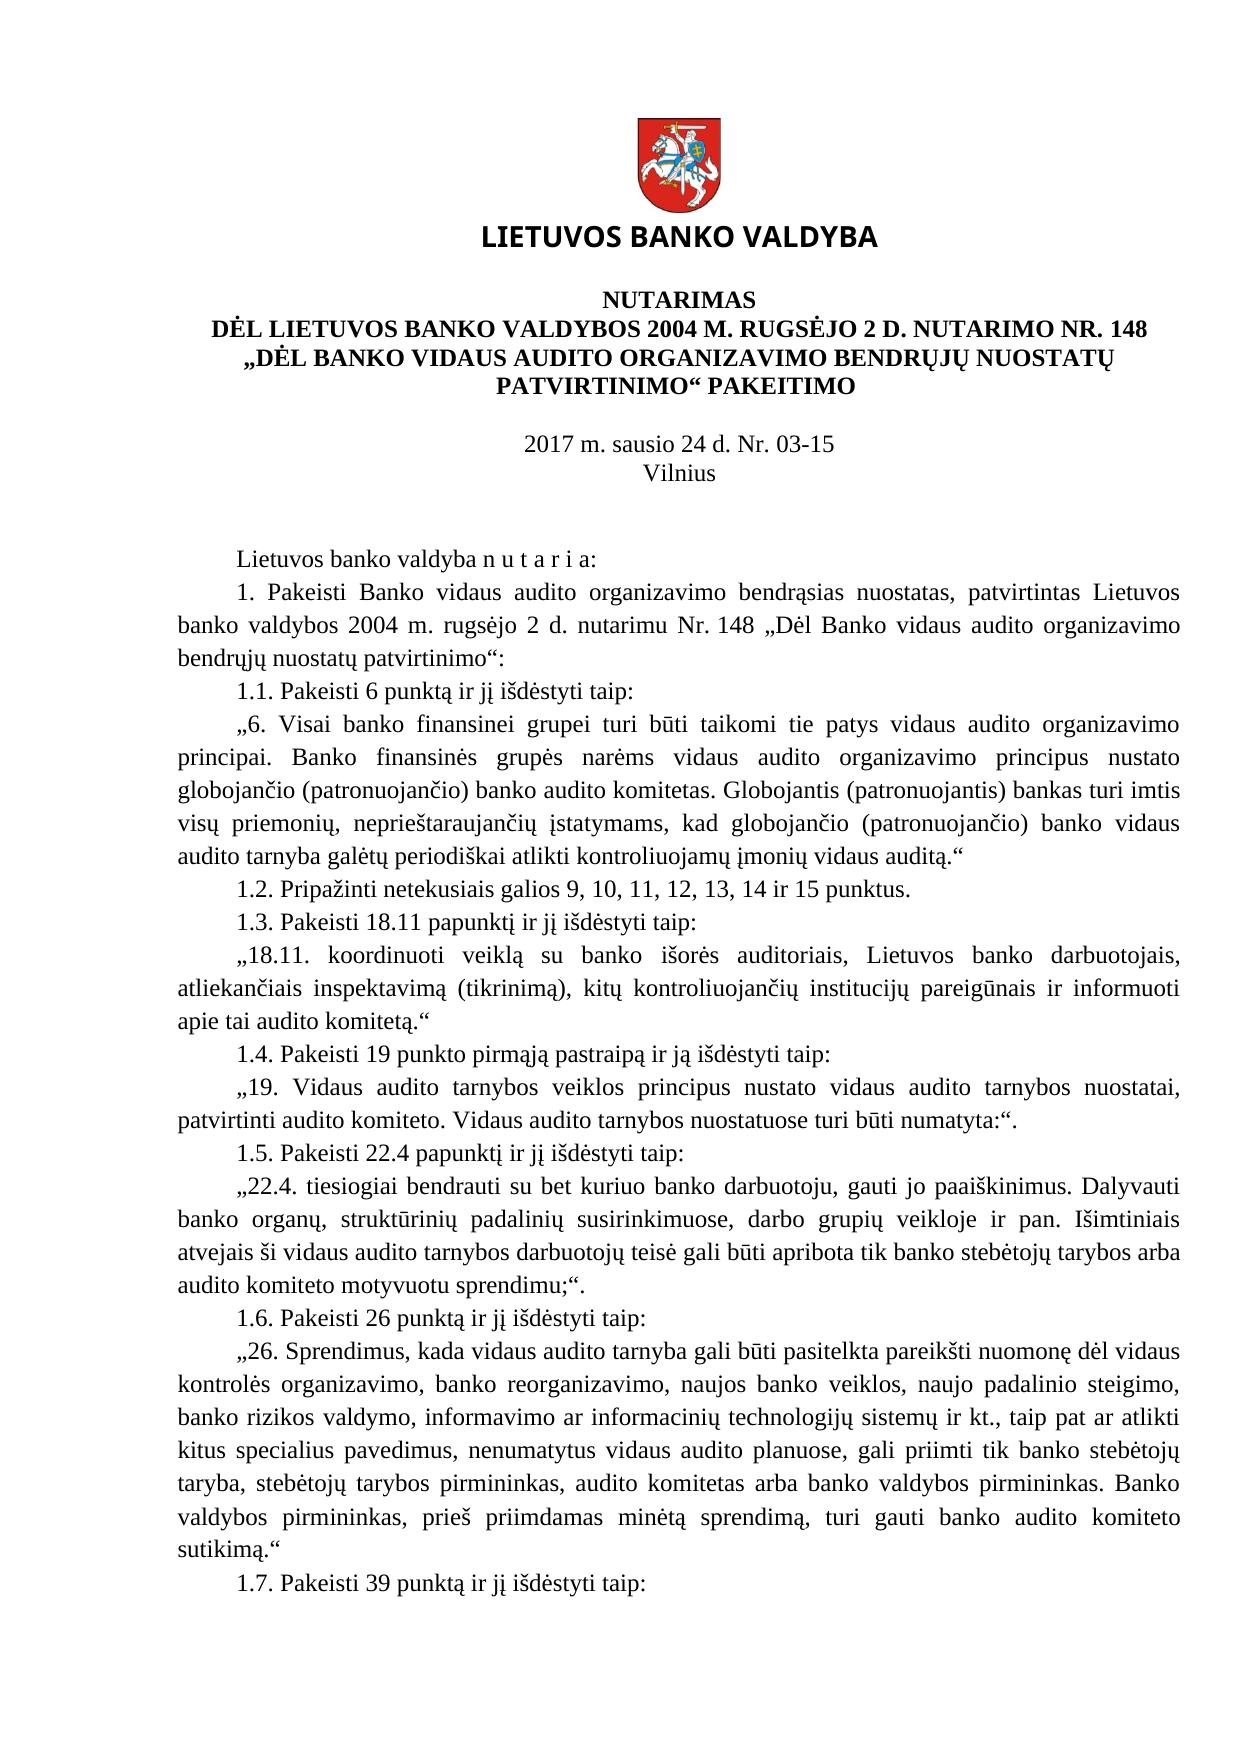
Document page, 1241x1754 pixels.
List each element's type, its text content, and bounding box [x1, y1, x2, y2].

text „6. Visai banko finansinei grupei turi būti taikomi tie patys vidaus audito organizavimo principai. Banko finansinės grupės narėms vidaus audito organizavimo principus nustato globojančio (patronuojančio) banko audito komitetas. Globojantis (patronuojantis) bankas turi imtis visų priemonių, neprieštaraujančių įstatymams, kad globojančio (patronuojančio) banko vidaus audito tarnyba galėtų periodiškai atlikti kontroliuojamų įmonių vidaus auditą.“ [177, 709, 1181, 870]
text NUTARIMAS [177, 285, 1181, 314]
text 1.2. Pripažinti netekusiais galios 9, 10, 11, 12, 13, 14 ir 15 punktus. [177, 874, 1181, 903]
text Vilnius [177, 458, 1181, 486]
text 2017 m. sausio 24 d. Nr. 03-15 [177, 429, 1181, 458]
text „19. Vidaus audito tarnybos veiklos principus nustato vidaus audito tarnybos nuostatai, patvirtinti audito komiteto. Vidaus audito tarnybos nuostatuose turi būti numatyta:“. [177, 1072, 1181, 1134]
text LIETUVOS BANKO VALDYBA [177, 217, 1181, 256]
text „22.4. tiesiogiai bendrauti su bet kuriuo banko darbuotoju, gauti jo paaiškinimus. Dalyvauti banko organų, struktūrinių padalinių susirinkimuose, darbo grupių veikloje ir pan. Išimtiniais atvejais ši vidaus audito tarnybos darbuotojų teisė gali būti apribota tik banko stebėtojų tarybos arba audito komiteto motyvuotu sprendimu;“. [177, 1171, 1181, 1299]
text Lietuvos banko valdyba n u t a r i a: [177, 544, 1181, 573]
text DĖL LIETUVOS BANKO VALDYBOS 2004 M. RUGSĖJO 2 D. NUTARIMO NR. 148 „DĖL BANKO VIDAUS AUDITO ORGANIZAVIMO BENDRŲJŲ NUOSTATŲ PATVIRTINIMO“ PAKEITIMO [177, 314, 1181, 400]
text 1.6. Pakeisti 26 punktą ir jį išdėstyti taip: [177, 1303, 1181, 1332]
text 1.3. Pakeisti 18.11 papunktį ir jį išdėstyti taip: [177, 907, 1181, 936]
text „18.11. koordinuoti veiklą su banko išorės auditoriais, Lietuvos banko darbuotojais, atliekančiais inspektavimą (tikrinimą), kitų kontroliuojančių institucijų pareigūnais ir informuoti apie tai audito komitetą.“ [177, 940, 1181, 1035]
text 1.4. Pakeisti 19 punkto pirmąją pastraipą ir ją išdėstyti taip: [177, 1039, 1181, 1068]
text 1.1. Pakeisti 6 punktą ir jį išdėstyti taip: [177, 676, 1181, 705]
text „26. Sprendimus, kada vidaus audito tarnyba gali būti pasitelkta pareikšti nuomonę dėl vidaus kontrolės organizavimo, banko reorganizavimo, naujos banko veiklos, naujo padalinio steigimo, banko rizikos valdymo, informavimo ar informacinių technologijų sistemų ir kt., taip pat ar atlikti kitus specialius pavedimus, nenumatytus vidaus audito planuose, gali priimti tik banko stebėtojų taryba, stebėtojų tarybos pirmininkas, audito komitetas arba banko valdybos pirmininkas. Banko valdybos pirmininkas, prieš priimdamas minėtą sprendimą, turi gauti banko audito komiteto sutikimą.“ [177, 1336, 1181, 1563]
text 1. Pakeisti Banko vidaus audito organizavimo bendrąsias nuostatas, patvirtintas Lietuvos banko valdybos 2004 m. rugsėjo 2 d. nutarimu Nr. 148 „Dėl Banko vidaus audito organizavimo bendrųjų nuostatų patvirtinimo“: [177, 577, 1181, 672]
text 1.7. Pakeisti 39 punktą ir jį išdėstyti taip: [177, 1568, 1181, 1596]
text 1.5. Pakeisti 22.4 papunktį ir jį išdėstyti taip: [177, 1138, 1181, 1167]
